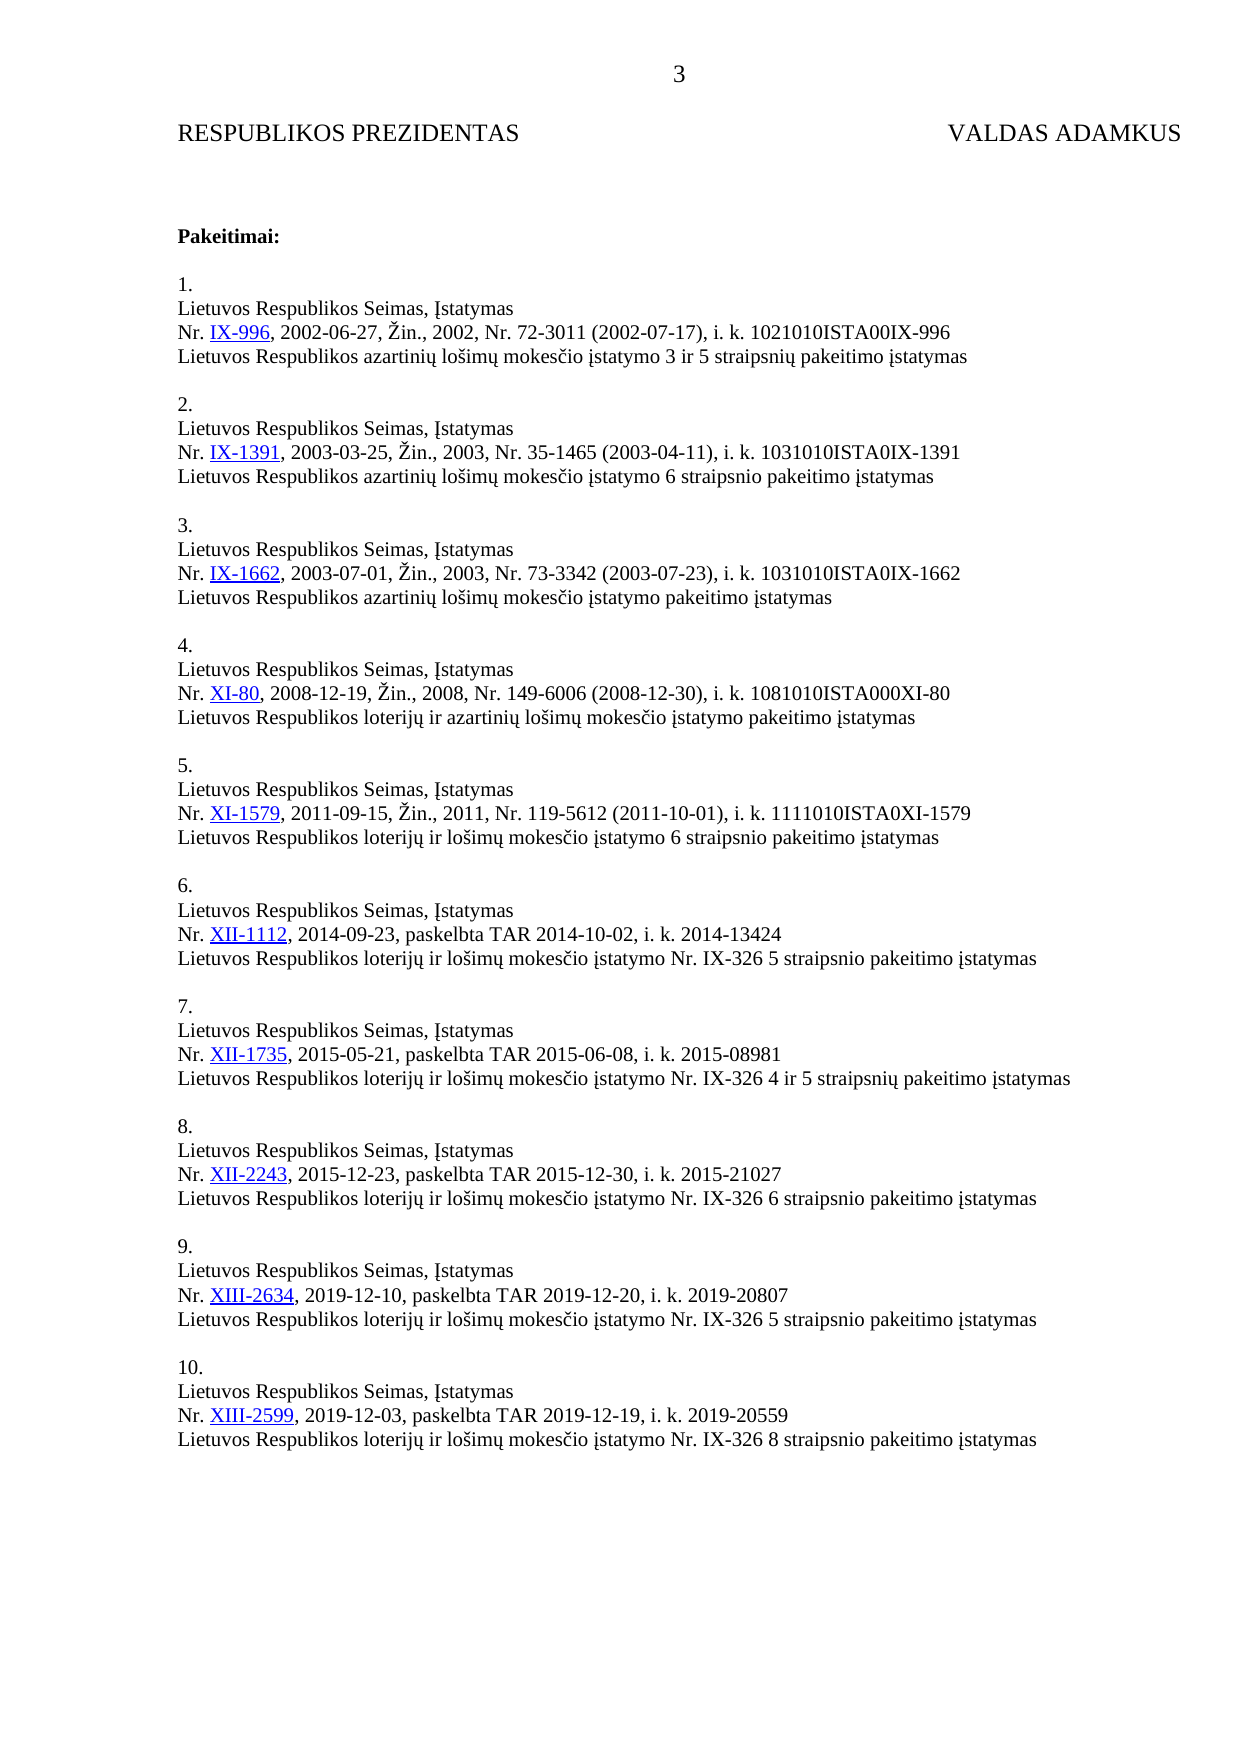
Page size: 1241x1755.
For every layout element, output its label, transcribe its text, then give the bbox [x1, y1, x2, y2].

text Lietuvos Respublikos loterijų ir lošimų mokesčio įstatymo 6 straipsnio pakeitimo įstatymas [177, 825, 1181, 849]
text Lietuvos Respublikos Seimas, Įstatymas [177, 416, 1181, 440]
text Lietuvos Respublikos Seimas, Įstatymas [177, 1258, 1181, 1282]
text Nr. XI-80, 2008-12-19, Žin., 2008, Nr. 149-6006 (2008-12-30), i. k. 1081010ISTA000XI-80 [177, 681, 1181, 705]
text Nr. IX-1662, 2003-07-01, Žin., 2003, Nr. 73-3342 (2003-07-23), i. k. 1031010ISTA0IX-1662 [177, 561, 1181, 585]
text RESPUBLIKOS PREZIDENTAS VALDAS ADAMKUS [177, 118, 1181, 147]
text Lietuvos Respublikos loterijų ir azartinių lošimų mokesčio įstatymo pakeitimo įstatymas [177, 705, 1181, 729]
text Lietuvos Respublikos loterijų ir lošimų mokesčio įstatymo Nr. IX-326 5 straipsnio pakeitimo įstatymas [177, 1307, 1181, 1331]
text Lietuvos Respublikos Seimas, Įstatymas [177, 657, 1181, 681]
text Lietuvos Respublikos Seimas, Įstatymas [177, 296, 1181, 320]
text Nr. XI-1579, 2011-09-15, Žin., 2011, Nr. 119-5612 (2011-10-01), i. k. 1111010ISTA0XI-1579 [177, 801, 1181, 825]
text 7. [177, 994, 1181, 1018]
text Lietuvos Respublikos Seimas, Įstatymas [177, 897, 1181, 922]
text Lietuvos Respublikos loterijų ir lošimų mokesčio įstatymo Nr. IX-326 6 straipsnio pakeitimo įstatymas [177, 1186, 1181, 1210]
text Lietuvos Respublikos Seimas, Įstatymas [177, 1138, 1181, 1162]
text 8. [177, 1114, 1181, 1138]
text Lietuvos Respublikos Seimas, Įstatymas [177, 537, 1181, 561]
text Lietuvos Respublikos azartinių lošimų mokesčio įstatymo pakeitimo įstatymas [177, 585, 1181, 609]
text Lietuvos Respublikos Seimas, Įstatymas [177, 1379, 1181, 1403]
text Nr. IX-996, 2002-06-27, Žin., 2002, Nr. 72-3011 (2002-07-17), i. k. 1021010ISTA00IX-996 [177, 320, 1181, 344]
text 1. [177, 272, 1181, 296]
text Lietuvos Respublikos azartinių lošimų mokesčio įstatymo 6 straipsnio pakeitimo įstatymas [177, 464, 1181, 488]
text Lietuvos Respublikos azartinių lošimų mokesčio įstatymo 3 ir 5 straipsnių pakeitimo įstatymas [177, 344, 1181, 368]
text Pakeitimai: [177, 224, 1181, 248]
text Nr. XIII-2634, 2019-12-10, paskelbta TAR 2019-12-20, i. k. 2019-20807 [177, 1282, 1181, 1307]
text Nr. IX-1391, 2003-03-25, Žin., 2003, Nr. 35-1465 (2003-04-11), i. k. 1031010ISTA0IX-1391 [177, 440, 1181, 464]
text Nr. XII-1735, 2015-05-21, paskelbta TAR 2015-06-08, i. k. 2015-08981 [177, 1042, 1181, 1066]
text Nr. XIII-2599, 2019-12-03, paskelbta TAR 2019-12-19, i. k. 2019-20559 [177, 1403, 1181, 1427]
text Lietuvos Respublikos Seimas, Įstatymas [177, 777, 1181, 801]
text Nr. XII-1112, 2014-09-23, paskelbta TAR 2014-10-02, i. k. 2014-13424 [177, 922, 1181, 946]
text Lietuvos Respublikos Seimas, Įstatymas [177, 1018, 1181, 1042]
text 9. [177, 1234, 1181, 1258]
text 5. [177, 753, 1181, 777]
text Lietuvos Respublikos loterijų ir lošimų mokesčio įstatymo Nr. IX-326 8 straipsnio pakeitimo įstatymas [177, 1427, 1181, 1451]
text Lietuvos Respublikos loterijų ir lošimų mokesčio įstatymo Nr. IX-326 5 straipsnio pakeitimo įstatymas [177, 946, 1181, 970]
text Nr. XII-2243, 2015-12-23, paskelbta TAR 2015-12-30, i. k. 2015-21027 [177, 1162, 1181, 1186]
text 3. [177, 512, 1181, 537]
text 2. [177, 392, 1181, 416]
text Lietuvos Respublikos loterijų ir lošimų mokesčio įstatymo Nr. IX-326 4 ir 5 straipsnių pakeitimo įstatymas [177, 1066, 1181, 1090]
text 10. [177, 1355, 1181, 1379]
text 4. [177, 633, 1181, 657]
text 6. [177, 873, 1181, 897]
